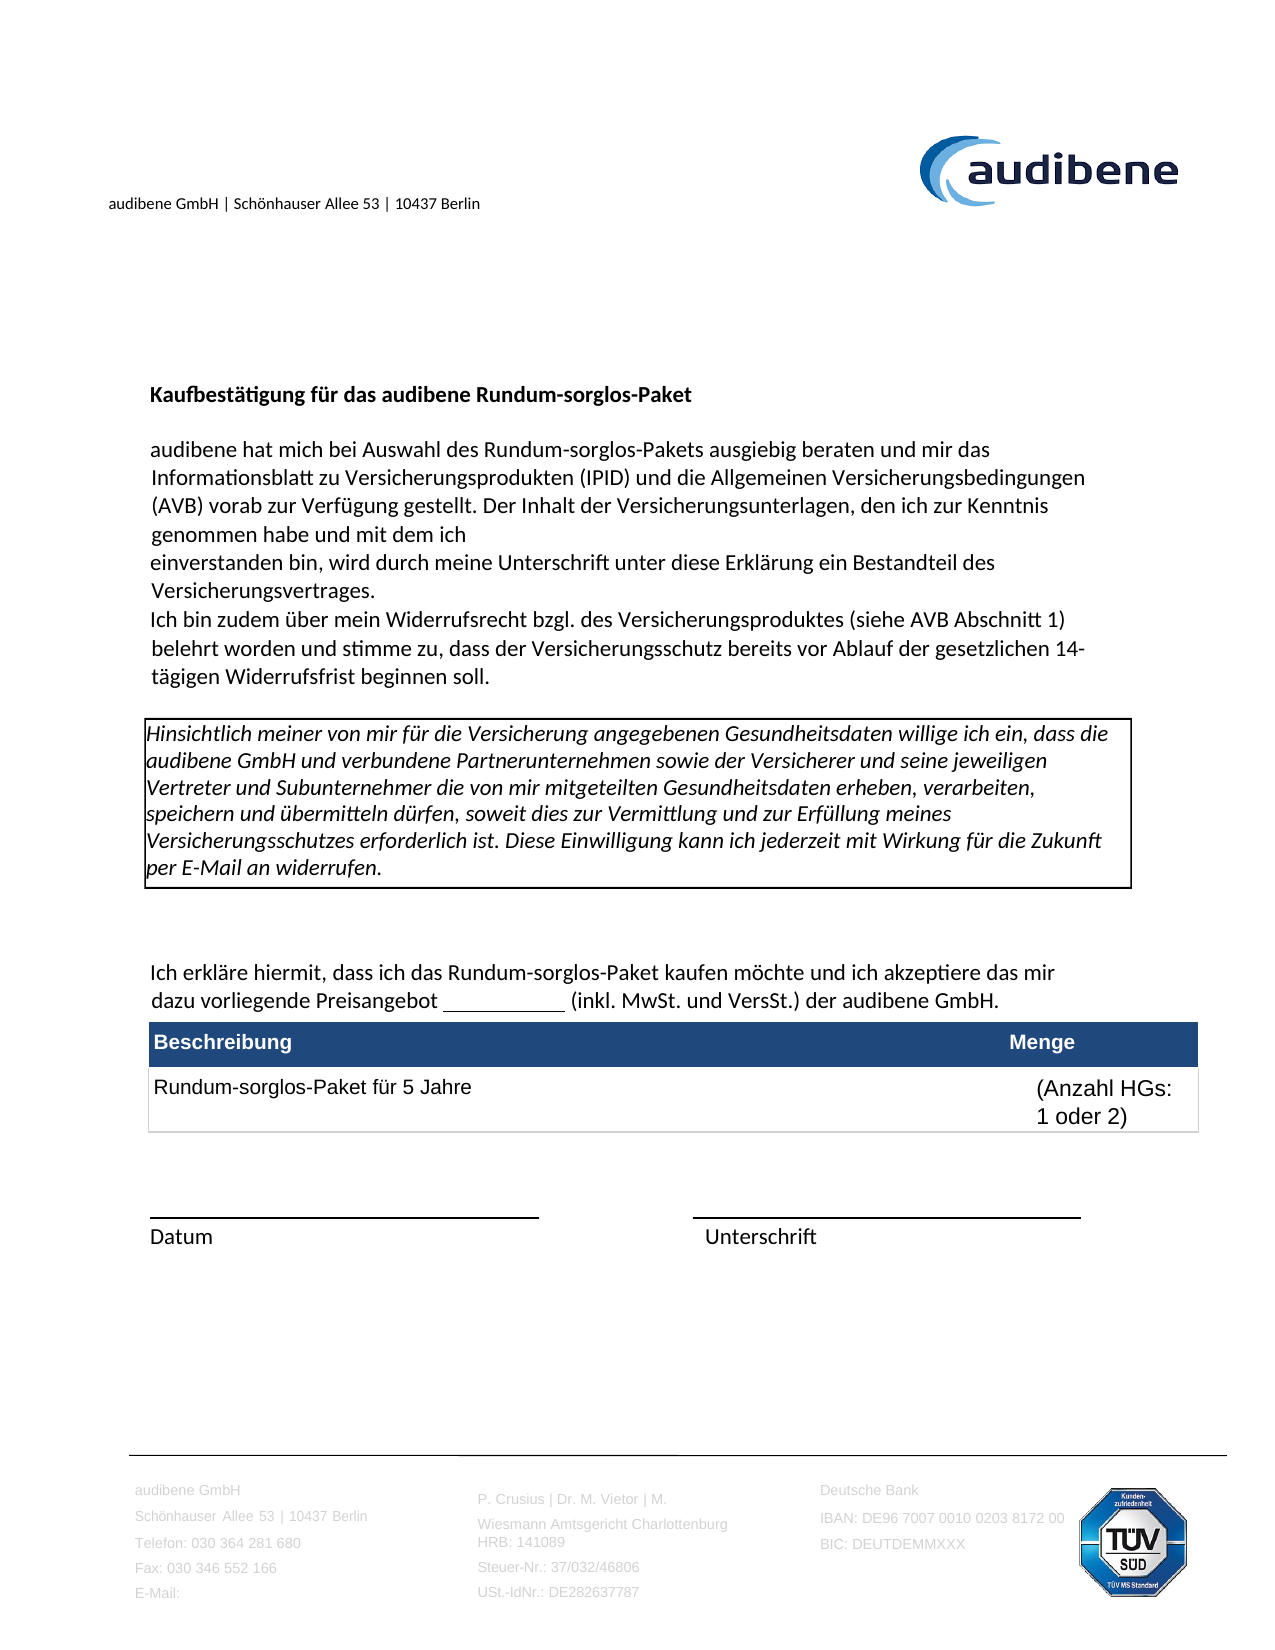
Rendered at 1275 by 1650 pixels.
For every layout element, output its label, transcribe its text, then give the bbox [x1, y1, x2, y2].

subtitle Kaufbestätigung für das audibene Rundum-sorglos-Paket [150, 380, 1210, 408]
table_cell (Anzahl HGs: 1 oder 2) [743, 1068, 1198, 1131]
picture [1079, 1488, 1187, 1597]
table_header Beschreibung [149, 1022, 743, 1067]
text einverstanden bin, wird durch meine Unterschrift unter diese Erklärung ein Bestandteil des Versicherungsvertrages. [150, 548, 999, 604]
table_cell Rundum-sorglos-Paket für 5 Jahre [149, 1068, 743, 1131]
text Ich bin zudem über mein Widerrufsrecht bzgl. des Versicherungsproduktes (siehe AVB Abschnitt 1) belehrt worden und stimme zu, dass der Versicherungsschutz bereits vor Ablauf der gesetzlichen 14- tägigen Widerrufsfrist beginnen soll. [150, 606, 1089, 690]
table_header Menge [743, 1022, 1198, 1067]
text <empfänger/adresse> [108, 242, 1210, 267]
text Ich erkläre hiermit, dass ich das Rundum-sorglos-Paket kaufen möchte und ich akzeptiere das mir dazu vorliegende Preisangebot (inkl. MwSt. und VersSt.) der audibene GmbH. [150, 958, 1104, 1014]
text audibene hat mich bei Auswahl des Rundum-sorglos-Pakets ausgiebig beraten und mir das Informationsblatt zu Versicherungsprodukten (IPID) und die Allgemeinen Versicherungsbedingungen (AVB) vorab zur Verfügung gestellt. Der Inhalt der Versicherungsunterlagen, den ich zur Kenntnis genommen habe und mit dem ich [150, 435, 1090, 548]
picture [895, 107, 1203, 193]
text audibene GmbH | Schönhauser Allee 53 | 10437 Berlin [108, 193, 1210, 214]
text Datum #as_2#Unterschrift [150, 1216, 1210, 1250]
picture [895, 214, 1203, 234]
